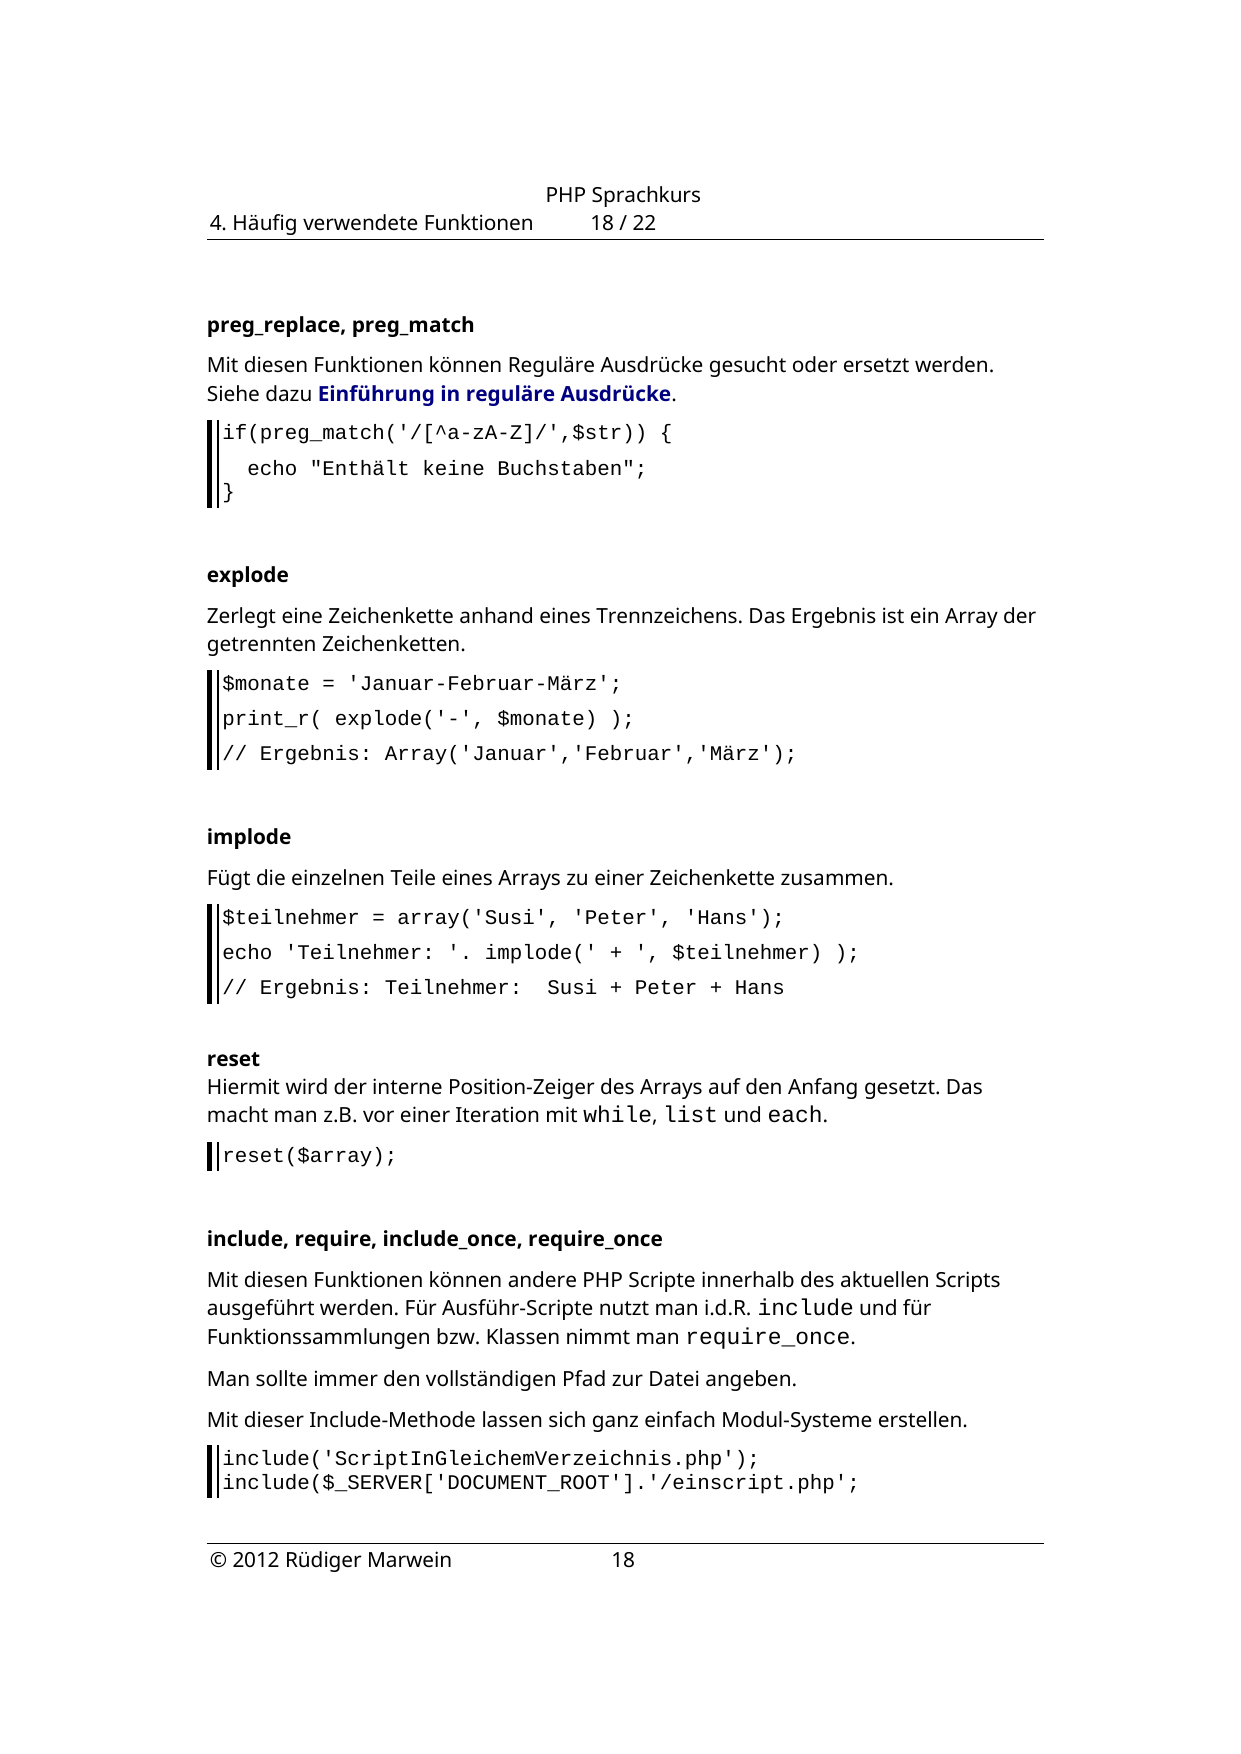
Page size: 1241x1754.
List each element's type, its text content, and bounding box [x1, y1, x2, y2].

text Mit diesen Funktionen können Reguläre Ausdrücke gesucht oder ersetzt werden. Siehe dazu Einführung in reguläre Ausdrücke. [207, 351, 1044, 407]
text Fügt die einzelnen Teile eines Arrays zu einer Zeichenkette zusammen. [207, 863, 1044, 891]
text // Ergebnis: Teilnehmer: Susi + Peter + Hans [219, 974, 1044, 1004]
text if(preg_match('/[^a-zA-Z]/',$str)) { [207, 419, 1044, 446]
text Hiermit wird der interne Position-Zeiger des Arrays auf den Anfang gesetzt. Das macht man z.B. vor einer Iteration mit while, list und each. [207, 1072, 1044, 1129]
text reset($array); [219, 1142, 1044, 1171]
text include, require, include_once, require_once [207, 1224, 1044, 1252]
text echo 'Teilnehmer: '. implode(' + ', $teilnehmer) ); [219, 939, 1044, 966]
text // Ergebnis: Array('Januar','Februar','März'); [219, 741, 1044, 770]
text $teilnehmer = array('Susi', 'Peter', 'Hans'); [219, 904, 1044, 930]
text echo "Enthält keine Buchstaben"; } [219, 455, 1044, 508]
text Man sollte immer den vollständigen Pfad zur Datei angeben. [207, 1364, 1044, 1392]
text explode [207, 560, 1044, 588]
text Mit dieser Include-Methode lassen sich ganz einfach Modul-Systeme erstellen. [207, 1405, 1044, 1433]
text $monate = 'Januar-Februar-März'; [219, 670, 1044, 696]
text Mit diesen Funktionen können andere PHP Scripte innerhalb des aktuellen Scripts ausgeführt werden. Für Ausführ-Scripte nutzt man i.d.R. include und für Funktionssammlungen bzw. Klassen nimmt man require_once. [207, 1265, 1044, 1351]
text implode [207, 822, 1044, 851]
text preg_replace, preg_match [207, 310, 1044, 338]
text Zerlegt eine Zeichenkette anhand eines Trennzeichens. Das Ergebnis ist ein Array der getrennten Zeichenketten. [207, 601, 1044, 657]
text reset [207, 1044, 1044, 1072]
text print_r( explode('-', $monate) ); [219, 705, 1044, 732]
text include('ScriptInGleichemVerzeichnis.php'); include($_SERVER['DOCUMENT_ROOT'].'/einscript.php'; [219, 1445, 1044, 1498]
